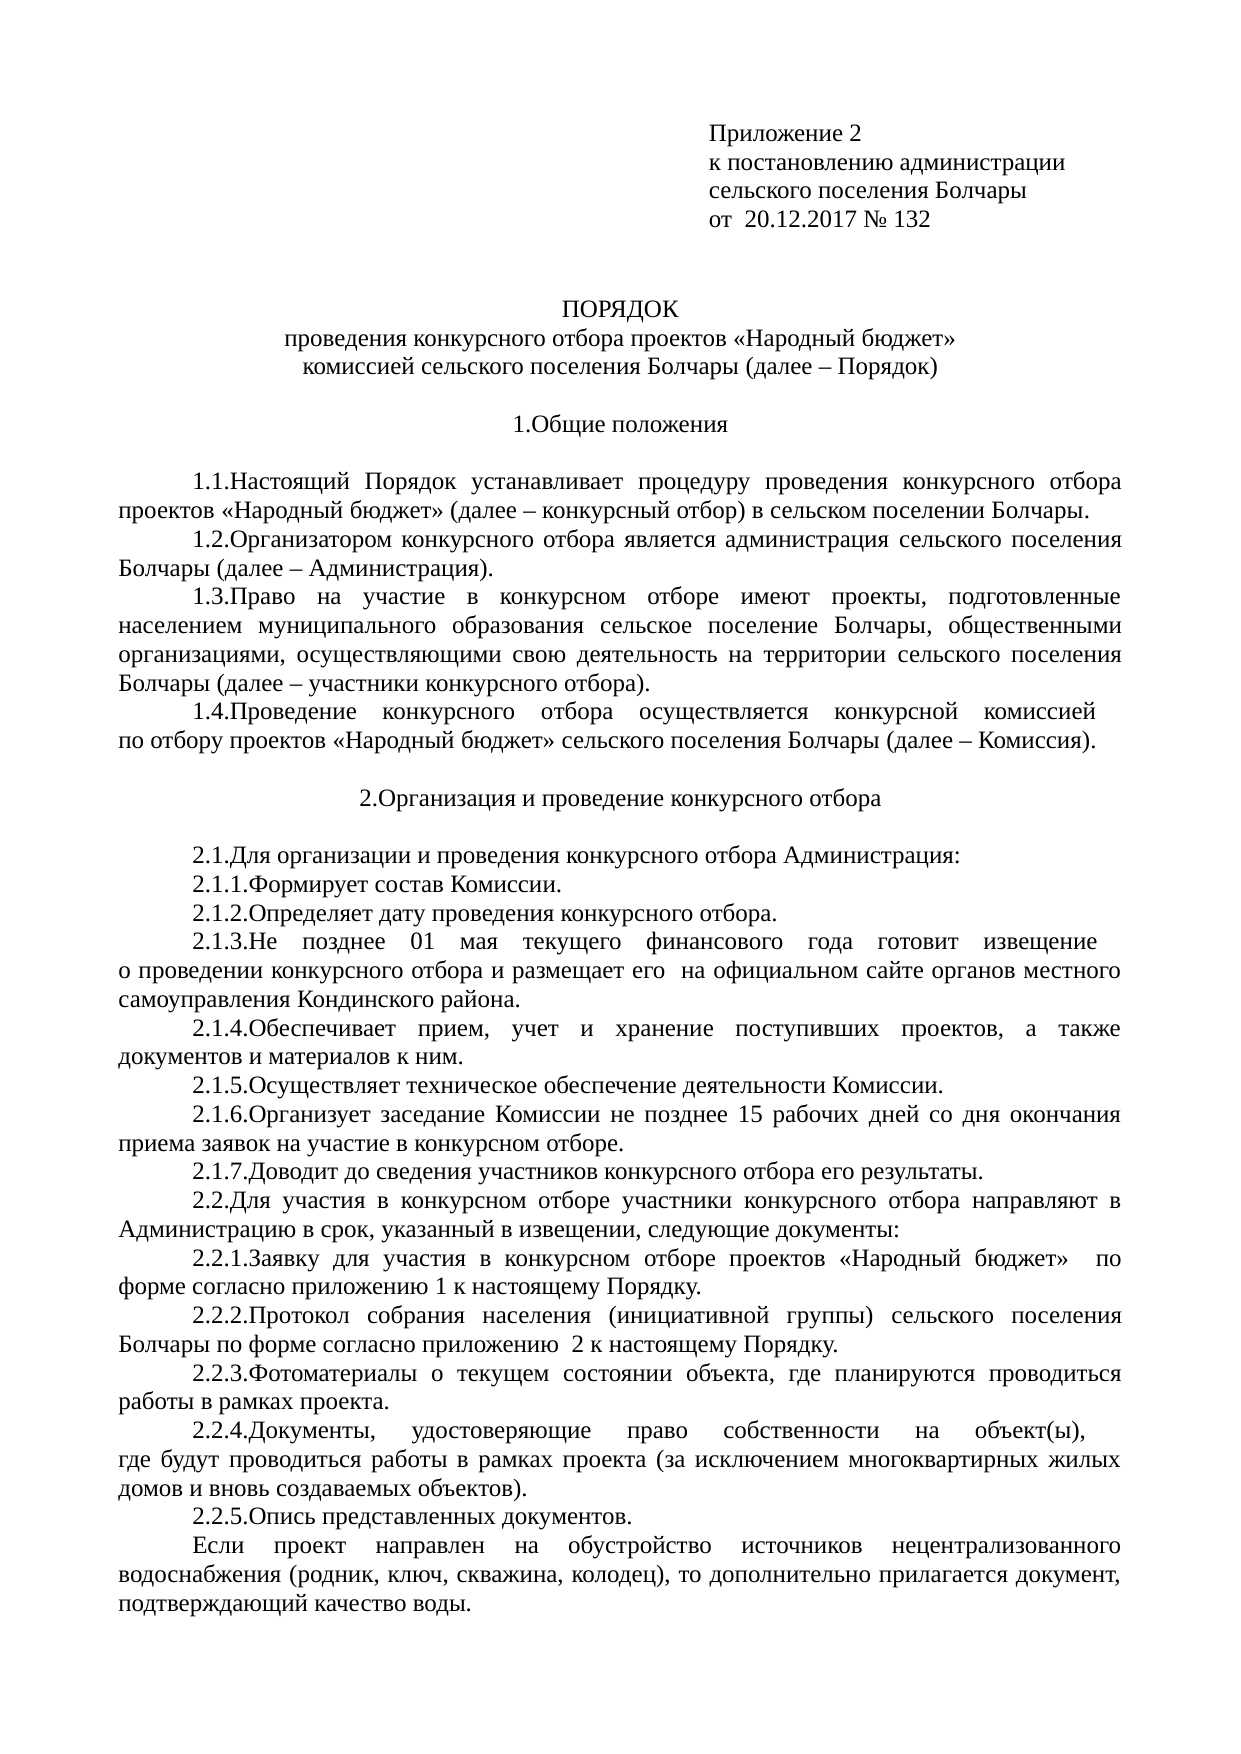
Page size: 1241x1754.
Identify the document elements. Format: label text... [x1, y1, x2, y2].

list Опись представленных документов. [118, 1501, 1122, 1530]
text Приложение 2 [650, 118, 1122, 147]
list Общие положения [118, 409, 1122, 438]
list Доводит до сведения участников конкурсного отбора его результаты. [118, 1156, 1122, 1185]
list Настоящий Порядок устанавливает процедуру проведения конкурсного отбора проектов «Народный бюджет» (далее – конкурсный отбор) в сельском поселении Болчары. [118, 466, 1122, 524]
text ПОРЯДОК [118, 294, 1122, 323]
list Для участия в конкурсном отборе участники конкурсного отбора направляют в Администрацию в срок, указанный в извещении, следующие документы: [118, 1185, 1122, 1243]
text от 20.12.2017 № 132 [709, 204, 1122, 233]
list Для организации и проведения конкурсного отбора Администрация: [118, 840, 1122, 869]
list Протокол собрания населения (инициативной группы) сельского поселения Болчары по форме согласно приложению 2 к настоящему Порядку. [118, 1300, 1122, 1358]
list Право на участие в конкурсном отборе имеют проекты, подготовленные населением муниципального образования сельское поселение Болчары, общественными организациями, осуществляющими свою деятельность на территории сельского поселения Болчары (далее – участники конкурсного отбора). [118, 581, 1122, 696]
list Осуществляет техническое обеспечение деятельности Комиссии. [118, 1070, 1122, 1099]
list Обеспечивает прием, учет и хранение поступивших проектов, а также документов и материалов к ним. [118, 1013, 1122, 1070]
text сельского поселения Болчары [709, 176, 1122, 204]
list Организация и проведение конкурсного отбора [118, 783, 1122, 811]
text комиссией сельского поселения Болчары (далее – Порядок) [118, 351, 1122, 380]
list Заявку для участия в конкурсном отборе проектов «Народный бюджет» по форме согласно приложению 1 к настоящему Порядку. [118, 1243, 1122, 1300]
list Документы, удостоверяющие право собственности на объект(ы), где будут проводиться работы в рамках проекта (за исключением многоквартирных жилых домов и вновь создаваемых объектов). [118, 1415, 1122, 1501]
list Организатором конкурсного отбора является администрация сельского поселения Болчары (далее – Администрация). [118, 524, 1122, 581]
text Если проект направлен на обустройство источников нецентрализованного водоснабжения (родник, ключ, скважина, колодец), то дополнительно прилагается документ, подтверждающий качество воды. [118, 1530, 1122, 1616]
text проведения конкурсного отбора проектов «Народный бюджет» [118, 323, 1122, 351]
list Проведение конкурсного отбора осуществляется конкурсной комиссией по отбору проектов «Народный бюджет» сельского поселения Болчары (далее – Комиссия). [118, 696, 1122, 754]
list Не позднее 01 мая текущего финансового года готовит извещение о проведении конкурсного отбора и размещает его на официальном сайте органов местного самоуправления Кондинского района. [118, 926, 1122, 1013]
list Организует заседание Комиссии не позднее 15 рабочих дней со дня окончания приема заявок на участие в конкурсном отборе. [118, 1099, 1122, 1156]
text к постановлению администрации [650, 147, 1122, 176]
list Формирует состав Комиссии. [118, 869, 1122, 898]
list Определяет дату проведения конкурсного отбора. [118, 898, 1122, 926]
list Фотоматериалы о текущем состоянии объекта, где планируются проводиться работы в рамках проекта. [118, 1358, 1122, 1415]
